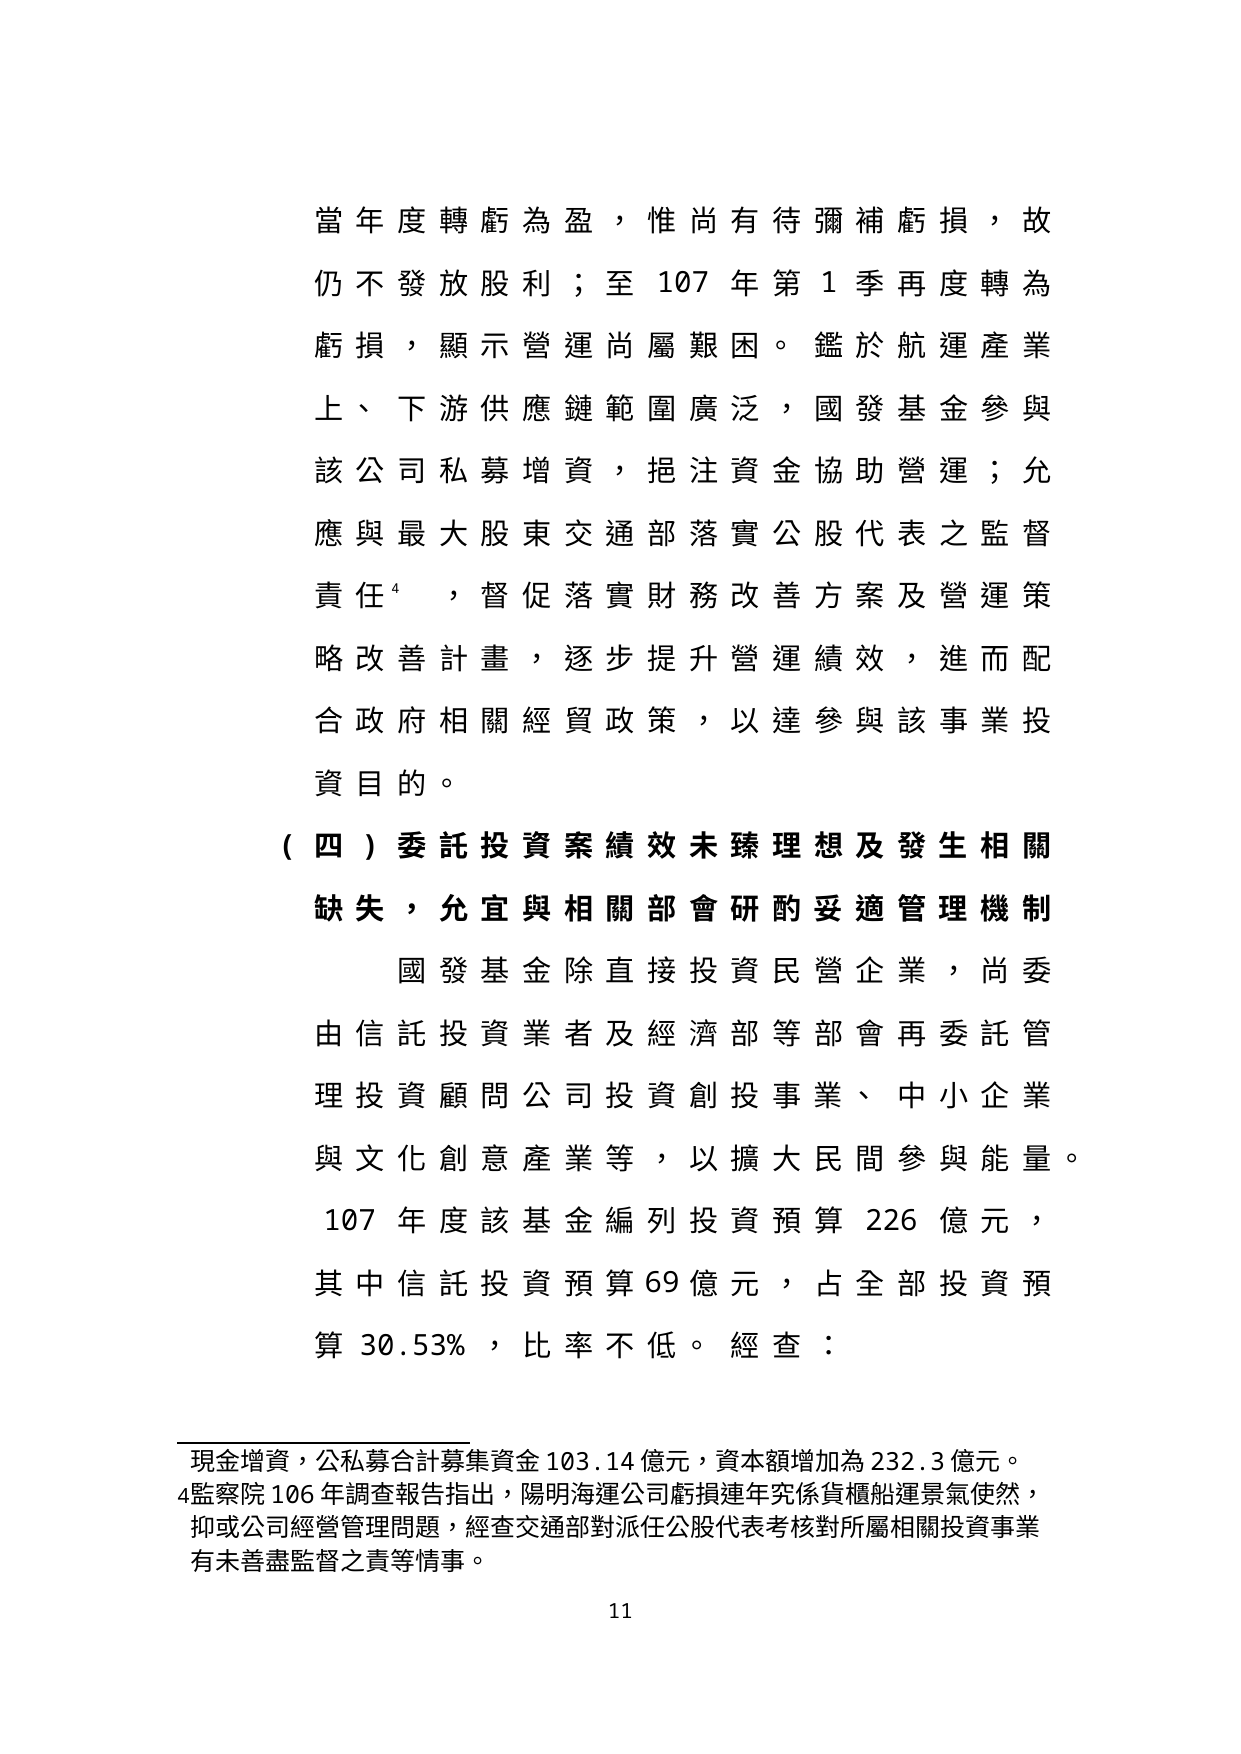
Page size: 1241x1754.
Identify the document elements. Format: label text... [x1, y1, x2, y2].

text (四)委託投資案績效未臻理想及發生相關缺失，允宜與相關部會研酌妥適管理機制 [242, 802, 1058, 927]
text 監察院106年調查報告指出，陽明海運公司虧損連年究係貨櫃船運景氣使然，抑或公司經營管理問題，經查交通部對派任公股代表考核對所屬相關投資事業有未善盡監督之責等情事。 [177, 1477, 1063, 1577]
text 現金增資，公私募合計募集資金103.14億元，資本額增加為232.3億元。 [177, 1443, 1063, 1477]
text 當年度轉虧為盈，惟尚有待彌補虧損，故仍不發放股利；至107年第1季再度轉為虧損，顯示營運尚屬艱困。鑑於航運產業上、下游供應鏈範圍廣泛，國發基金參與該公司私募增資，挹注資金協助營運；允應與最大股東交通部落實公股代表之監督責任，督促落實財務改善方案及營運策略改善計畫，逐步提升營運績效，進而配合政府相關經貿政策，以達參與該事業投資目的。 [271, 177, 1058, 802]
text 國發基金除直接投資民營企業，尚委由信託投資業者及經濟部等部會再委託管理投資顧問公司投資創投事業、中小企業與文化創意產業等，以擴大民間參與能量。107年度該基金編列投資預算226億元，其中信託投資預算69億元，占全部投資預算30.53%，比率不低。經查： [242, 927, 1058, 1365]
